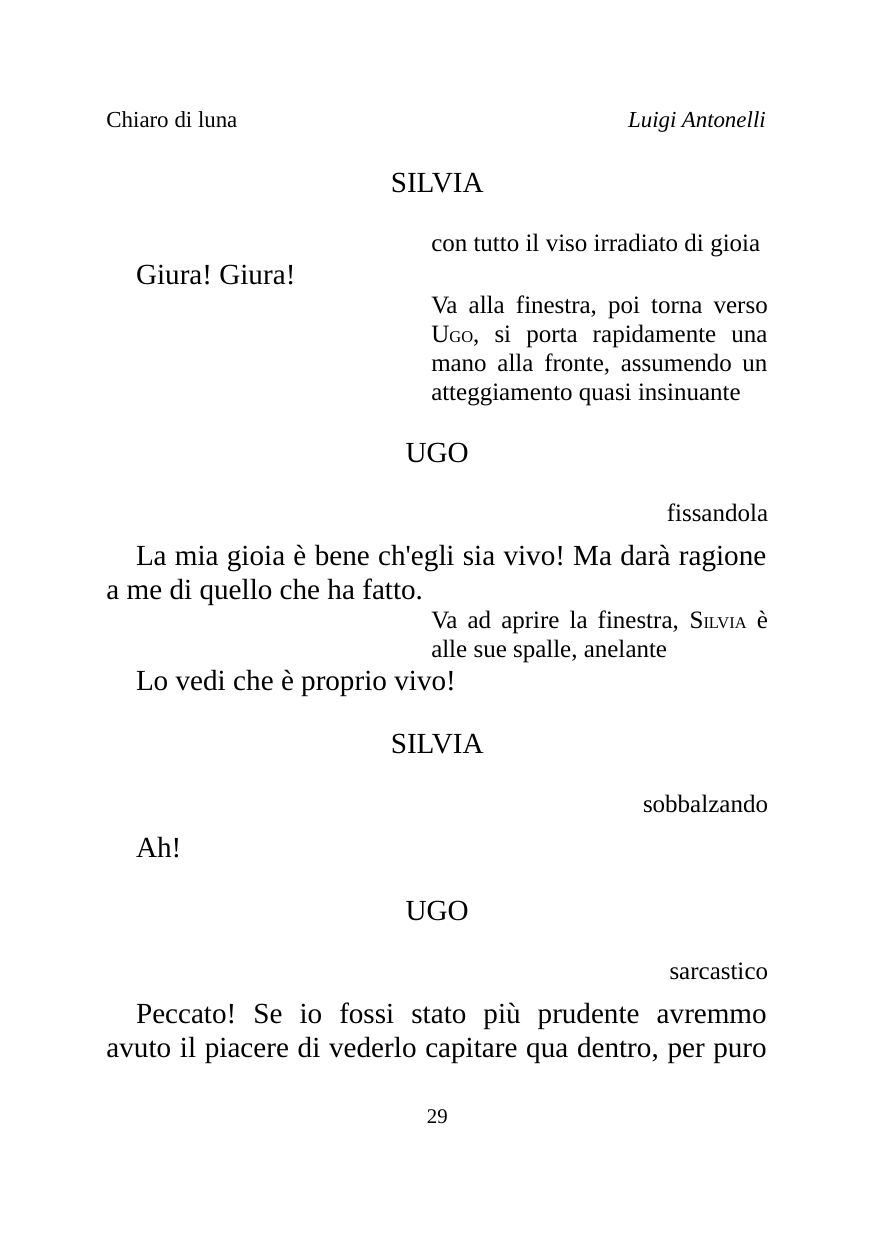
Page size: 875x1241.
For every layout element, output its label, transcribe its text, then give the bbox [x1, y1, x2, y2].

text UGO [106, 893, 768, 926]
text La mia gioia è bene ch'egli sia vivo! Ma darà ragione a me di quello che ha fatto. [106, 538, 768, 606]
text Giura! Giura! [106, 257, 768, 291]
text UGO [106, 435, 768, 468]
text sobbalzando [431, 789, 768, 818]
text SILVIA [106, 726, 768, 760]
text Va ad aprire la finestra, Silvia è alle sue spalle, anelante [431, 606, 768, 663]
text SILVIA [106, 165, 768, 199]
text sarcastico [431, 956, 768, 984]
text Peccato! Se io fossi stato più prudente avremmo avuto il piacere di vederlo capitare qua dentro, per puro [106, 996, 768, 1063]
text Ah! [106, 830, 768, 863]
text fissandola [431, 498, 768, 527]
text con tutto il viso irradiato di gioia [431, 228, 768, 257]
text Lo vedi che è proprio vivo! [106, 663, 768, 697]
text Va alla finestra, poi torna verso Ugo, si porta rapidamente una mano alla fronte, assumendo un atteggiamento quasi insinuante [431, 291, 768, 406]
